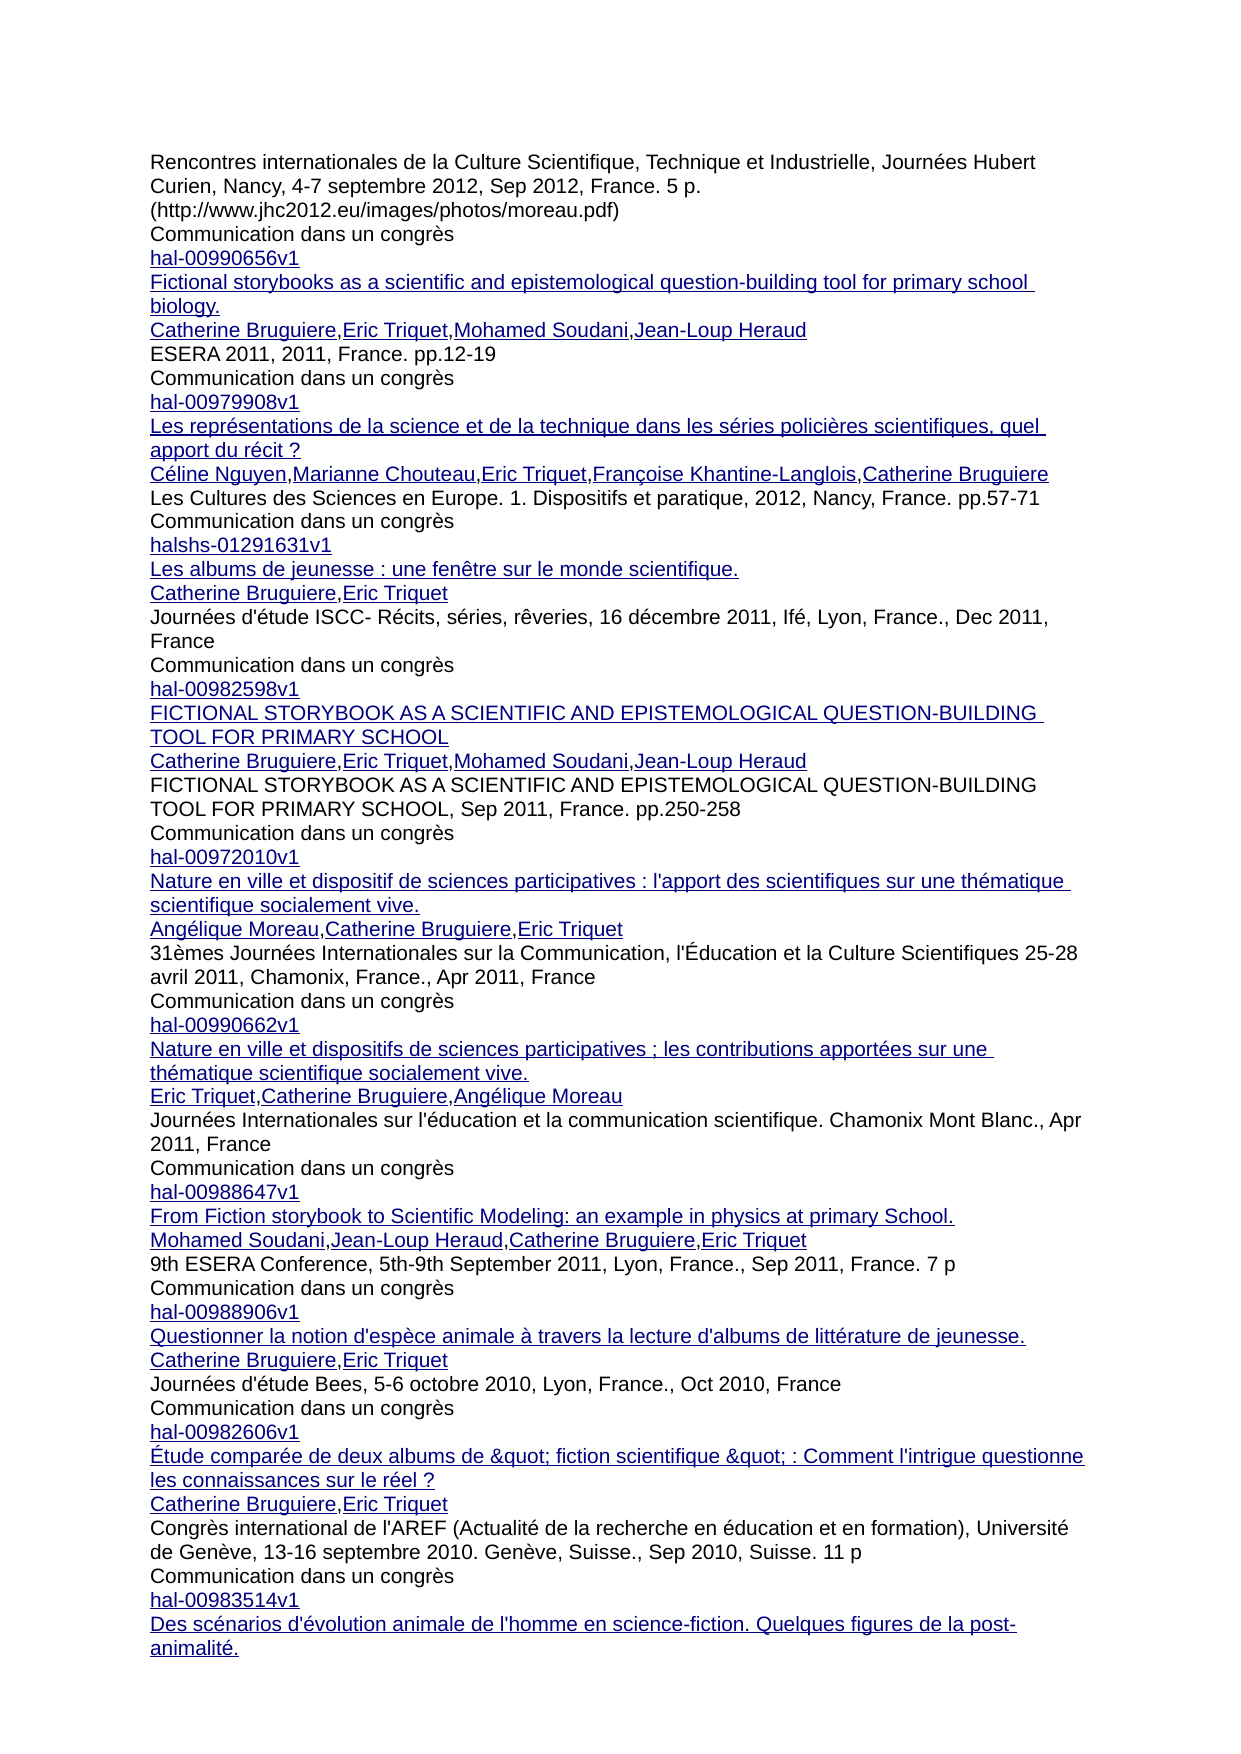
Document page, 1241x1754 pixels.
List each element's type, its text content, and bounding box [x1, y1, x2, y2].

table_cell Étude comparée de deux albums de &quot; fiction scientifique &quot; : Comment l'intrigue questionne les connaissances sur le réel ? Catherine Bruguiere,Eric Triquet Congrès international de l'AREF (Actualité de la recherche en éducation et en formation), Université de Genève, 13-16 septembre 2010. Genève, Suisse., Sep 2010, Suisse. 11 p Communication dans un congrès hal-00983514v1 [150, 1444, 1090, 1611]
table_cell From Fiction storybook to Scientific Modeling: an example in physics at primary School. Mohamed Soudani,Jean-Loup Heraud,Catherine Bruguiere,Eric Triquet 9th ESERA Conference, 5th-9th September 2011, Lyon, France., Sep 2011, France. 7 p Communication dans un congrès hal-00988906v1 [150, 1204, 1090, 1324]
table_cell Nature en ville et dispositif de sciences participatives : l'apport des scientifiques sur une thématique scientifique socialement vive. Angélique Moreau,Catherine Bruguiere,Eric Triquet 31èmes Journées Internationales sur la Communication, l'Éducation et la Culture Scientifiques 25-28 avril 2011, Chamonix, France., Apr 2011, France Communication dans un congrès hal-00990662v1 [150, 869, 1090, 1036]
table_cell Questionner la notion d'espèce animale à travers la lecture d'albums de littérature de jeunesse. Catherine Bruguiere,Eric Triquet Journées d'étude Bees, 5-6 octobre 2010, Lyon, France., Oct 2010, France Communication dans un congrès hal-00982606v1 [150, 1324, 1090, 1444]
table_cell Des scénarios d'évolution animale de l'homme en science-fiction. Quelques figures de la post-animalité. [150, 1611, 1090, 1659]
table_cell Les albums de jeunesse : une fenêtre sur le monde scientifique. Catherine Bruguiere,Eric Triquet Journées d'étude ISCC- Récits, séries, rêveries, 16 décembre 2011, Ifé, Lyon, France., Dec 2011, France Communication dans un congrès hal-00982598v1 [150, 557, 1090, 701]
table_cell Les représentations de la science et de la technique dans les séries policières scientifiques, quel apport du récit ? Céline Nguyen,Marianne Chouteau,Eric Triquet,Françoise Khantine-Langlois,Catherine Bruguiere Les Cultures des Sciences en Europe. 1. Dispositifs et paratique, 2012, Nancy, France. pp.57-71 Communication dans un congrès halshs-01291631v1 [150, 414, 1090, 557]
table_cell FICTIONAL STORYBOOK AS A SCIENTIFIC AND EPISTEMOLOGICAL QUESTION-BUILDING TOOL FOR PRIMARY SCHOOL Catherine Bruguiere,Eric Triquet,Mohamed Soudani,Jean-Loup Heraud FICTIONAL STORYBOOK AS A SCIENTIFIC AND EPISTEMOLOGICAL QUESTION-BUILDING TOOL FOR PRIMARY SCHOOL, Sep 2011, France. pp.250-258 Communication dans un congrès hal-00972010v1 [150, 701, 1090, 869]
table_cell Fictional storybooks as a scientific and epistemological question-building tool for primary school biology. Catherine Bruguiere,Eric Triquet,Mohamed Soudani,Jean-Loup Heraud ESERA 2011, 2011, France. pp.12-19 Communication dans un congrès hal-00979908v1 [150, 270, 1090, 413]
table_cell Rencontres internationales de la Culture Scientifique, Technique et Industrielle, Journées Hubert Curien, Nancy, 4-7 septembre 2012, Sep 2012, France. 5 p. (http://www.jhc2012.eu/images/photos/moreau.pdf) Communication dans un congrès hal-00990656v1 [150, 150, 1090, 270]
table_cell Nature en ville et dispositifs de sciences participatives ; les contributions apportées sur une thématique scientifique socialement vive. Eric Triquet,Catherine Bruguiere,Angélique Moreau Journées Internationales sur l'éducation et la communication scientifique. Chamonix Mont Blanc., Apr 2011, France Communication dans un congrès hal-00988647v1 [150, 1036, 1090, 1204]
